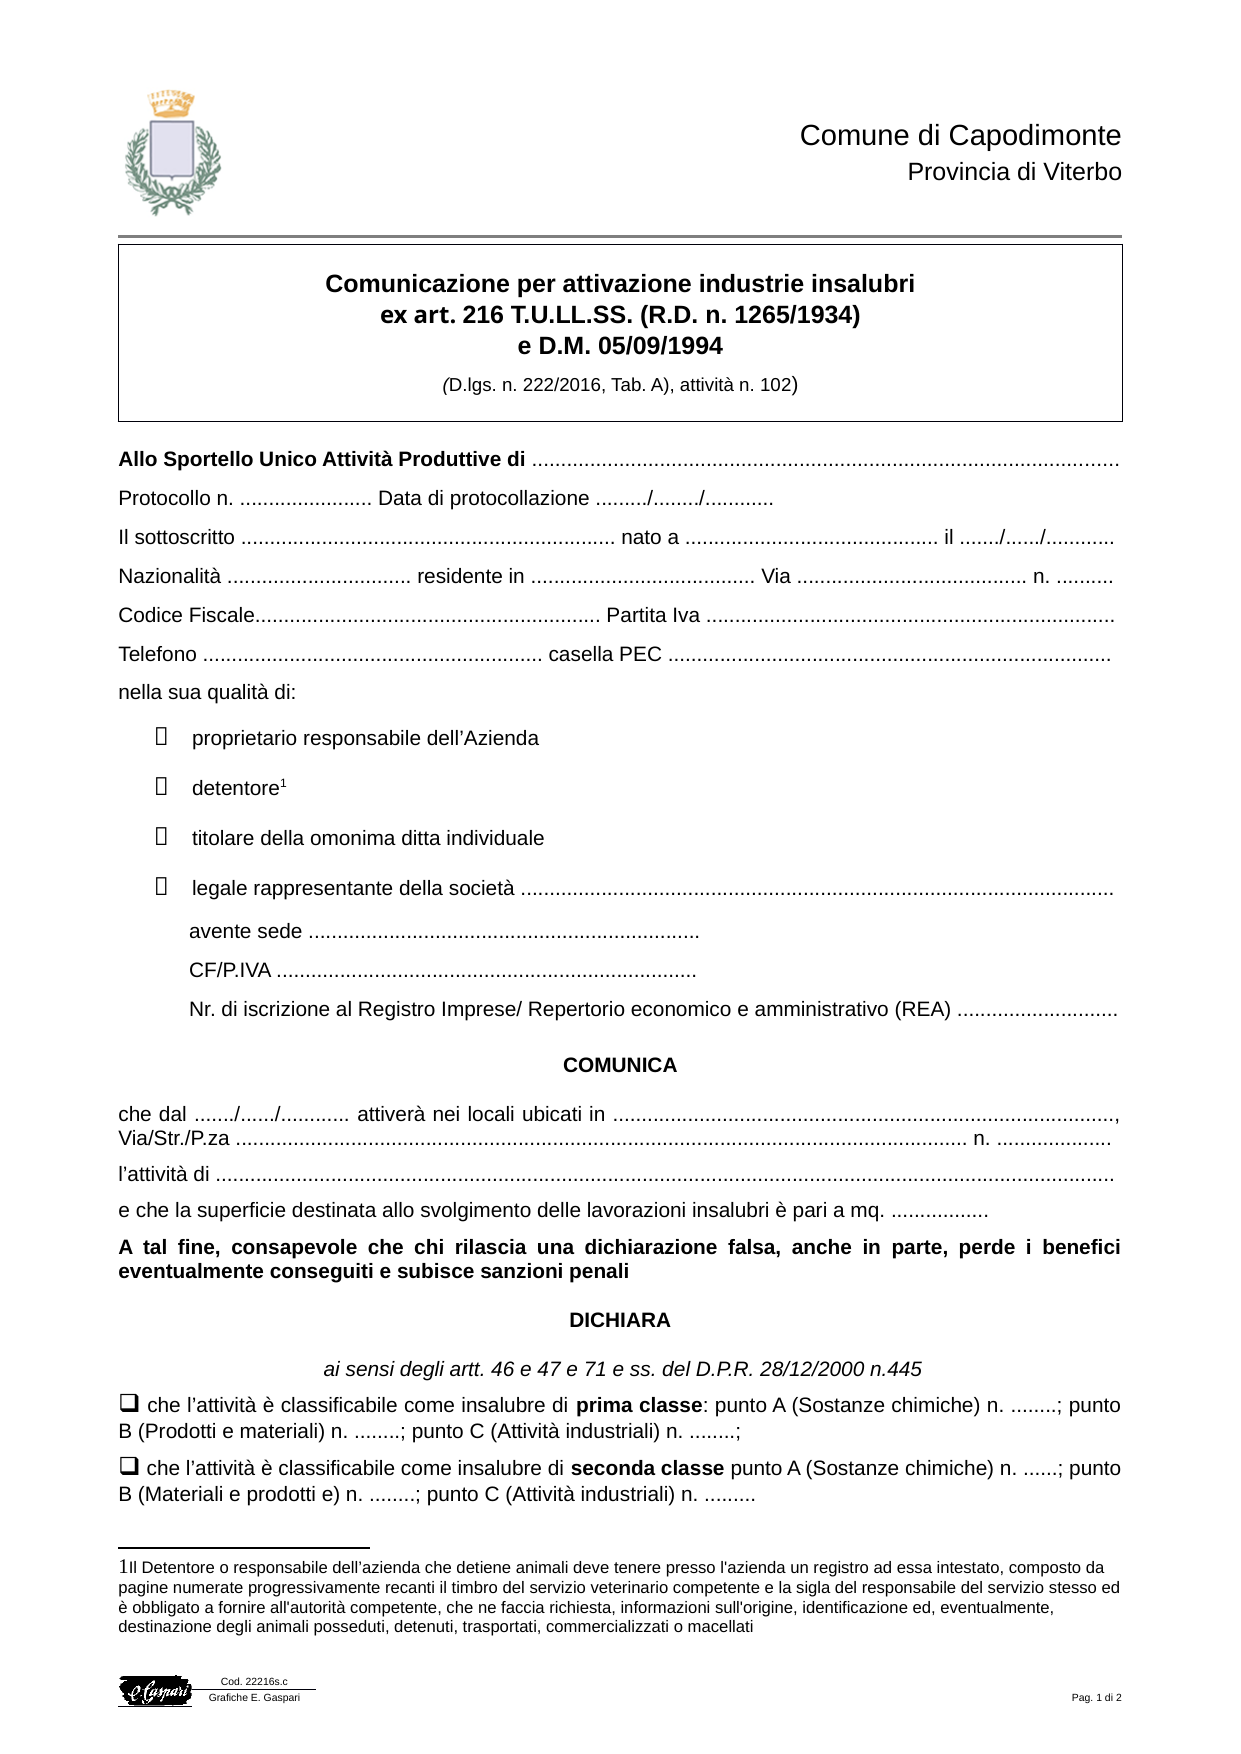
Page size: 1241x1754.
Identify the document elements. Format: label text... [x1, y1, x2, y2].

picture [122, 87, 224, 118]
text  legale rappresentante della società ....................................................................................................... [153, 869, 1122, 903]
text Codice Fiscale............................................................ Partita Iva ....................................................................... [118, 602, 1122, 626]
text  che l’attività è classificabile come insalubre di seconda classe punto A (Sostanze chimiche) n. ......; punto B (Materiali e prodotti e) n. ........; punto C (Attività industriali) n. ......... [118, 1456, 1122, 1506]
text  detentore [153, 769, 1122, 803]
text  proprietario responsabile dell’Azienda [153, 719, 1122, 753]
text Il Detentore o responsabile dell’azienda che detiene animali deve tenere presso l'azienda un registro ad essa intestato, composto da pagine numerate progressivamente recanti il timbro del servizio veterinario competente e la sigla del responsabile del servizio stesso ed è obbligato a fornire all'autorità competente, che ne faccia richiesta, informazioni sull'origine, identificazione ed, eventualmente, destinazione degli animali posseduti, detenuti, trasportati, commercializzati o macellati [118, 1554, 1122, 1636]
table_header Comunicazione per attivazione industrie insalubri ex art. 216 T.U.LL.SS. (R.D. n. 1265/1934) e D.M. 05/09/1994 (D.lgs. n. 222/2016, Tab. A), attività n. 102) [119, 245, 1122, 421]
text Nr. di iscrizione al Registro Imprese/ Repertorio economico e amministrativo (REA) ............................ [189, 996, 1122, 1020]
text CF/P.IVA ......................................................................... [189, 957, 1122, 981]
text DICHIARA [118, 1308, 1122, 1332]
text ai sensi degli artt. 46 e 47 e 71 e ss. del D.P.R. 28/12/2000 n.445 [118, 1357, 1122, 1381]
text  che l’attività è classificabile come insalubre di prima classe: punto A (Sostanze chimiche) n. ........; punto B (Prodotti e materiali) n. ........; punto C (Attività industriali) n. ........; [118, 1393, 1122, 1443]
text Protocollo n. ....................... Data di protocollazione ........./......../............ [118, 486, 1122, 510]
text  titolare della omonima ditta individuale [153, 819, 1122, 853]
text Il sottoscritto ................................................................. nato a ............................................ il ......./....../............ [118, 525, 1122, 549]
picture [118, 1674, 192, 1706]
text l’attività di ............................................................................................................................................................ [118, 1162, 1122, 1186]
text A tal fine, consapevole che chi rilascia una dichiarazione falsa, anche in parte, perde i benefici eventualmente conseguiti e subisce sanzioni penali [118, 1235, 1122, 1283]
text Telefono ........................................................... casella PEC ............................................................................. [118, 641, 1122, 665]
picture [122, 152, 224, 157]
text Allo Sportello Unico Attività Produttive di [118, 447, 1122, 471]
text Provincia di Viterbo [118, 157, 1122, 185]
text nella sua qualità di: [118, 680, 1122, 704]
text e che la superficie destinata allo svolgimento delle lavorazioni insalubri è pari a mq. ................. [118, 1198, 1122, 1222]
text Nazionalità ................................ residente in ....................................... Via ........................................ n. .......... [118, 564, 1122, 588]
text che dal ......./....../............ attiverà nei locali ubicati in ......................................................................................., Via/Str./P.za ............................................................................................................................... n. .................... [118, 1101, 1122, 1149]
picture [122, 185, 224, 219]
text COMUNICA [118, 1052, 1122, 1076]
text avente sede .................................................................... [189, 919, 1122, 943]
text Comune di Capodimonte [118, 118, 1122, 152]
